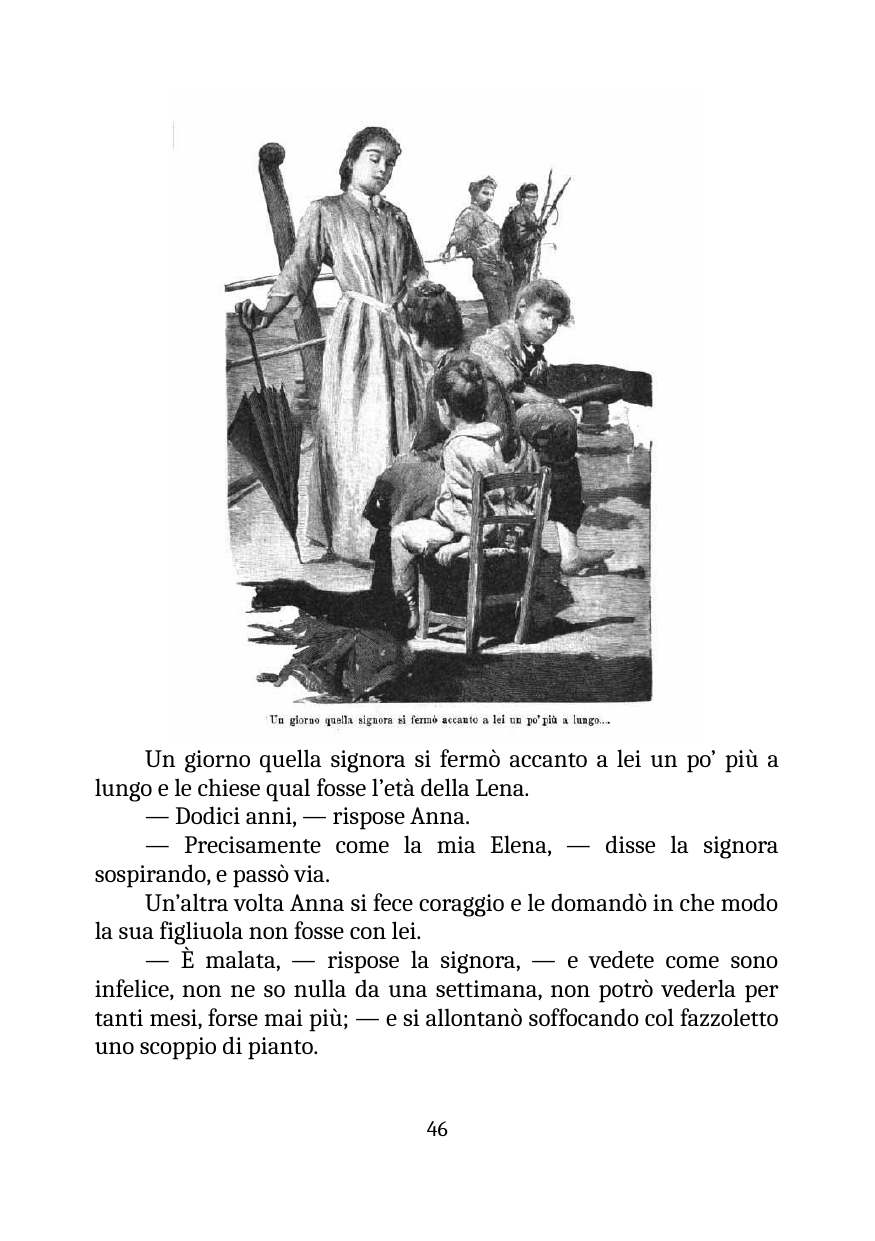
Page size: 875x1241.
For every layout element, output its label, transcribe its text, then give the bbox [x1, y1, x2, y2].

text — Dodici anni, — rispose Anna. [94, 802, 779, 831]
text Un giorno quella signora si fermò accanto a lei un po’ più a lungo e le chiese qual fosse l’età della Lena. [94, 94, 779, 802]
text — Precisamente come la mia Elena, — disse la signora sospirando, e passò via. [94, 831, 779, 888]
text Un’altra volta Anna si fece coraggio e le domandò in che modo la sua figliuola non fosse con lei. [94, 888, 779, 946]
picture [171, 94, 703, 745]
text — È malata, — rispose la signora, — e vedete come sono infelice, non ne so nulla da una settimana, non potrò vederla per tanti mesi, forse mai più; — e si allontanò soffocando col fazzoletto uno scoppio di pianto. [94, 946, 779, 1061]
